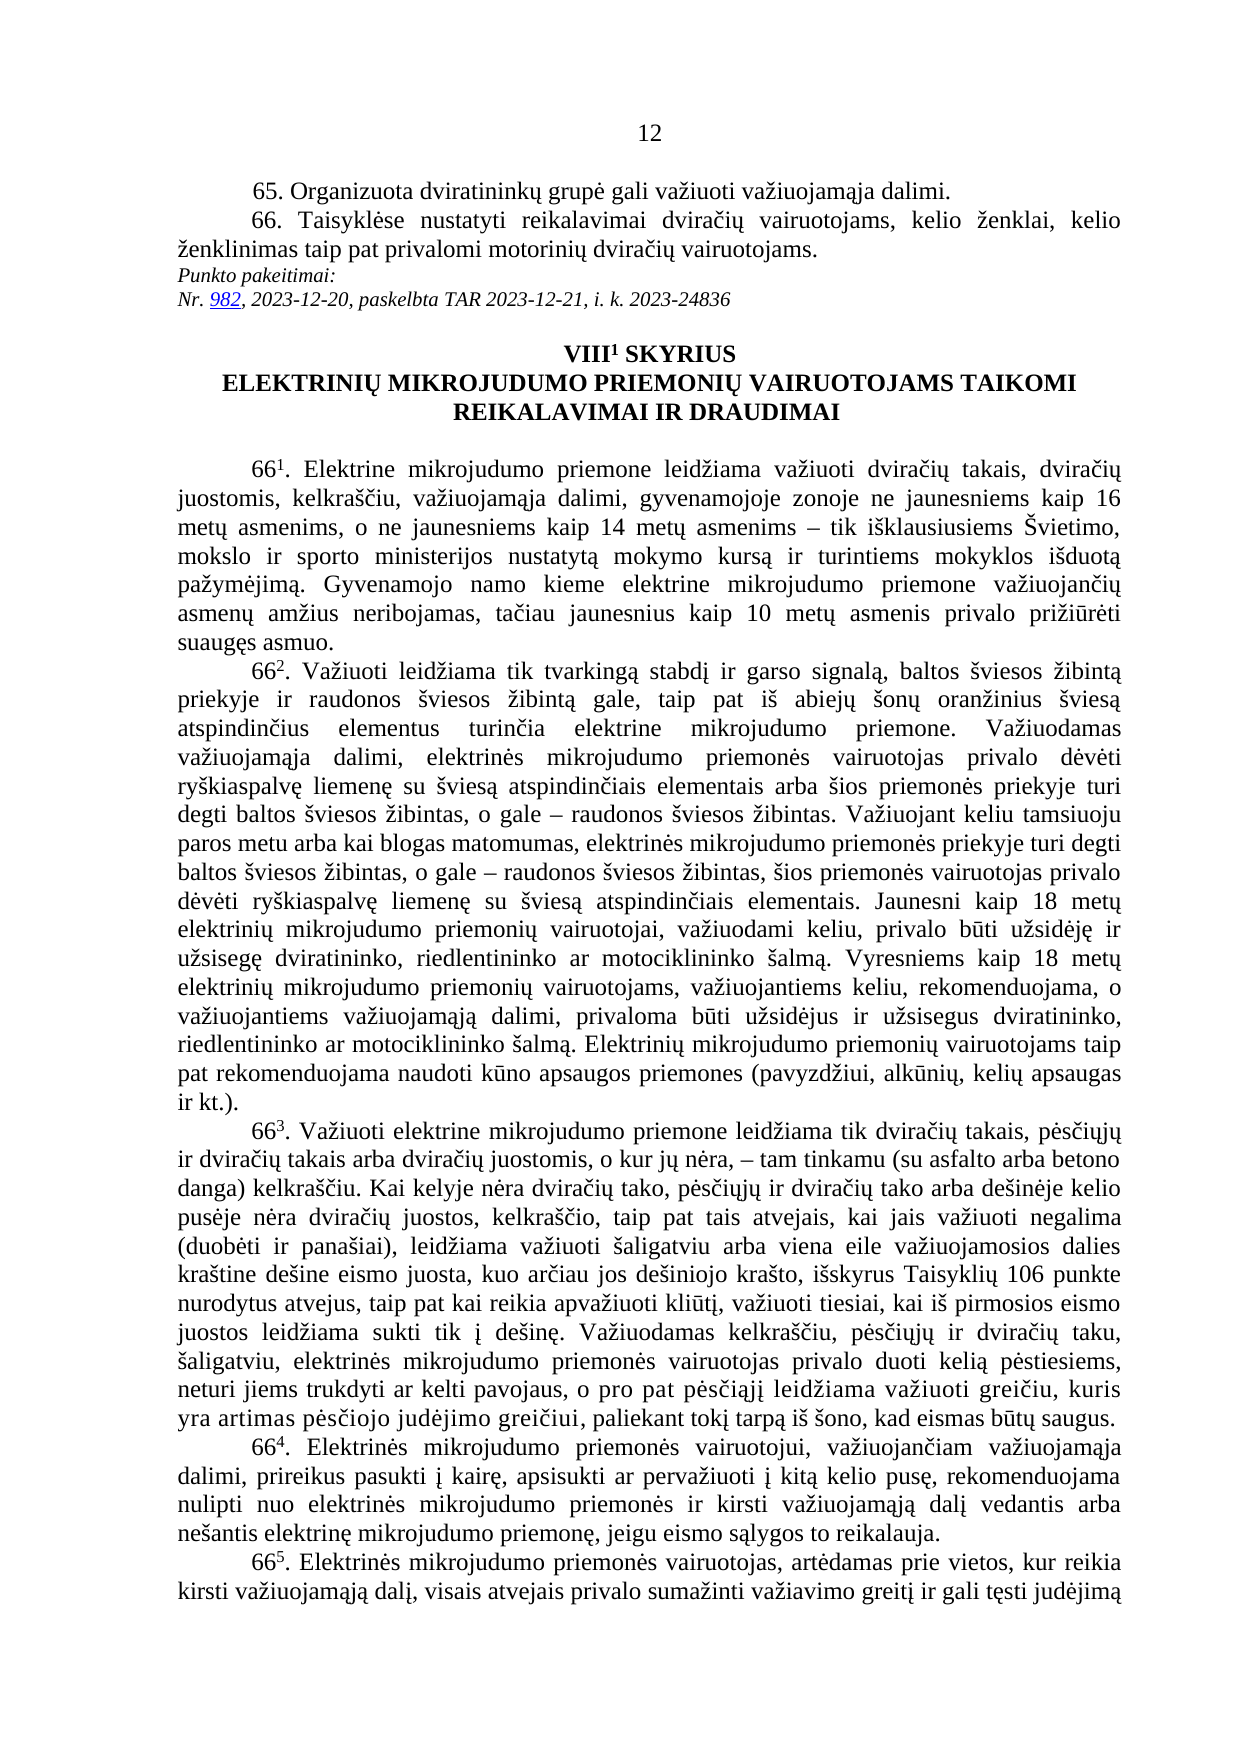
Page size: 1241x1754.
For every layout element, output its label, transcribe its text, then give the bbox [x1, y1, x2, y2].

text Nr. 982, 2023-12-20, paskelbta TAR 2023-12-21, i. k. 2023-24836 [177, 287, 1122, 311]
text 662. Važiuoti leidžiama tik tvarkingą stabdį ir garso signalą, baltos šviesos žibintą priekyje ir raudonos šviesos žibintą gale, taip pat iš abiejų šonų oranžinius šviesą atspindinčius elementus turinčia elektrine mikrojudumo priemone. Važiuodamas važiuojamąja dalimi, elektrinės mikrojudumo priemonės vairuotojas privalo dėvėti ryškiaspalvę liemenę su šviesą atspindinčiais elementais arba šios priemonės priekyje turi degti baltos šviesos žibintas, o gale – raudonos šviesos žibintas. Važiuojant keliu tamsiuoju paros metu arba kai blogas matomumas, elektrinės mikrojudumo priemonės priekyje turi degti baltos šviesos žibintas, o gale – raudonos šviesos žibintas, šios priemonės vairuotojas privalo dėvėti ryškiaspalvę liemenę su šviesą atspindinčiais elementais. Jaunesni kaip 18 metų elektrinių mikrojudumo priemonių vairuotojai, važiuodami keliu, privalo būti užsidėję ir užsisegę dviratininko, riedlentininko ar motociklininko šalmą. Vyresniems kaip 18 metų elektrinių mikrojudumo priemonių vairuotojams, važiuojantiems keliu, rekomenduojama, o važiuojantiems važiuojamąją dalimi, privaloma būti užsidėjus ir užsisegus dviratininko, riedlentininko ar motociklininko šalmą. Elektrinių mikrojudumo priemonių vairuotojams taip pat rekomenduojama naudoti kūno apsaugos priemones (pavyzdžiui, alkūnių, kelių apsaugas ir kt.). [177, 656, 1122, 1116]
text Punkto pakeitimai: [177, 263, 1122, 287]
text 663. Važiuoti elektrine mikrojudumo priemone leidžiama tik dviračių takais, pėsčiųjų ir dviračių takais arba dviračių juostomis, o kur jų nėra, – tam tinkamu (su asfalto arba betono danga) kelkraščiu. Kai kelyje nėra dviračių tako, pėsčiųjų ir dviračių tako arba dešinėje kelio pusėje nėra dviračių juostos, kelkraščio, taip pat tais atvejais, kai jais važiuoti negalima (duobėti ir panašiai), leidžiama važiuoti šaligatviu arba viena eile važiuojamosios dalies kraštine dešine eismo juosta, kuo arčiau jos dešiniojo krašto, išskyrus Taisyklių 106 punkte nurodytus atvejus, taip pat kai reikia apvažiuoti kliūtį, važiuoti tiesiai, kai iš pirmosios eismo juostos leidžiama sukti tik į dešinę. Važiuodamas kelkraščiu, pėsčiųjų ir dviračių taku, šaligatviu, elektrinės mikrojudumo priemonės vairuotojas privalo duoti kelią pėstiesiems, neturi jiems trukdyti ar kelti pavojaus, o pro pat pėsčiąjį leidžiama važiuoti greičiu, kuris yra artimas pėsčiojo judėjimo greičiui, paliekant tokį tarpą iš šono, kad eismas būtų saugus. [177, 1116, 1122, 1432]
text 66. Taisyklėse nustatyti reikalavimai dviračių vairuotojams, kelio ženklai, kelio ženklinimas taip pat privalomi motorinių dviračių vairuotojams. [177, 205, 1122, 263]
text 65. Organizuota dviratininkų grupė gali važiuoti važiuojamąja dalimi. [177, 176, 1122, 205]
text VIII1 SKYRIUS [177, 339, 1122, 368]
text 665. Elektrinės mikrojudumo priemonės vairuotojas, artėdamas prie vietos, kur reikia kirsti važiuojamąją dalį, visais atvejais privalo sumažinti važiavimo greitį ir gali tęsti judėjimą [177, 1547, 1122, 1604]
text ELEKTRINIŲ MIKROJUDUMO PRIEMONIŲ VAIRUOTOJAMS TAIKOMI REIKALAVIMAI IR DRAUDIMAI [177, 368, 1122, 426]
text 664. Elektrinės mikrojudumo priemonės vairuotojui, važiuojančiam važiuojamąja dalimi, prireikus pasukti į kairę, apsisukti ar pervažiuoti į kitą kelio pusę, rekomenduojama nulipti nuo elektrinės mikrojudumo priemonės ir kirsti važiuojamąją dalį vedantis arba nešantis elektrinę mikrojudumo priemonę, jeigu eismo sąlygos to reikalauja. [177, 1432, 1122, 1547]
text 661. Elektrine mikrojudumo priemone leidžiama važiuoti dviračių takais, dviračių juostomis, kelkraščiu, važiuojamąja dalimi, gyvenamojoje zonoje ne jaunesniems kaip 16 metų asmenims, o ne jaunesniems kaip 14 metų asmenims – tik išklausiusiems Švietimo, mokslo ir sporto ministerijos nustatytą mokymo kursą ir turintiems mokyklos išduotą pažymėjimą. Gyvenamojo namo kieme elektrine mikrojudumo priemone važiuojančių asmenų amžius neribojamas, tačiau jaunesnius kaip 10 metų asmenis privalo prižiūrėti suaugęs asmuo. [177, 454, 1122, 656]
